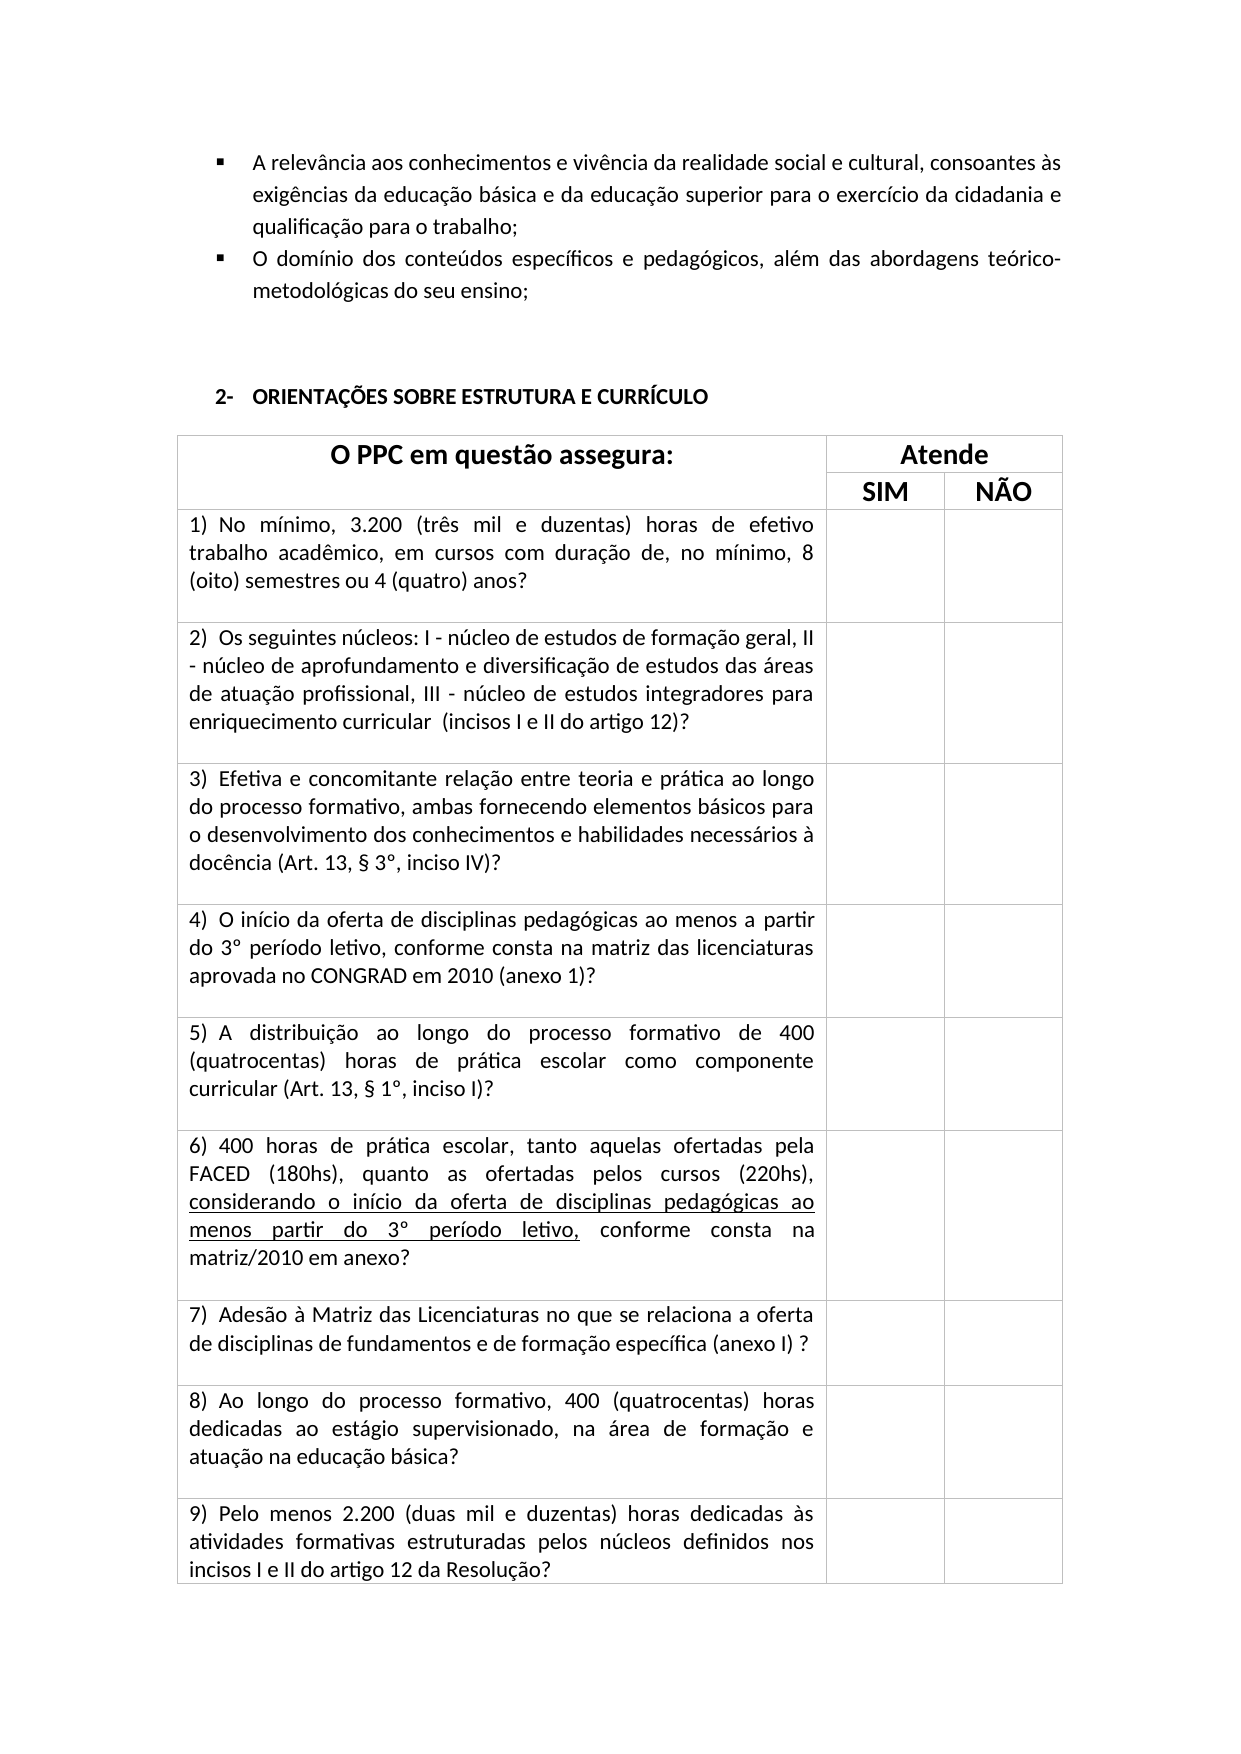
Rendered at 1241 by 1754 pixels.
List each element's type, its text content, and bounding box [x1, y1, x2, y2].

table_cell [945, 905, 1062, 1017]
table_header Atende [827, 436, 1062, 472]
table_cell [827, 1499, 944, 1583]
table_cell [945, 623, 1062, 763]
table_cell Adesão à Matriz das Licenciaturas no que se relaciona a oferta de disciplinas de fundamentos e de formação específica (anexo I) ? [178, 1301, 826, 1385]
table_cell [945, 1499, 1062, 1583]
table_cell [827, 764, 944, 904]
table_cell No mínimo, 3.200 (três mil e duzentas) horas de efetivo trabalho acadêmico, em cursos com duração de, no mínimo, 8 (oito) semestres ou 4 (quatro) anos? [178, 510, 826, 622]
table_cell A distribuição ao longo do processo formativo de 400 (quatrocentas) horas de prática escolar como componente curricular (Art. 13, § 1º, inciso I)? [178, 1018, 826, 1130]
table_cell O início da oferta de disciplinas pedagógicas ao menos a partir do 3º período letivo, conforme consta na matriz das licenciaturas aprovada no CONGRAD em 2010 (anexo 1)? [178, 905, 826, 1017]
table_cell [827, 1018, 944, 1130]
table_cell Os seguintes núcleos: I - núcleo de estudos de formação geral, II - núcleo de aprofundamento e diversificação de estudos das áreas de atuação profissional, III - núcleo de estudos integradores para enriquecimento curricular (incisos I e II do artigo 12)? [178, 623, 826, 763]
table_cell 400 horas de prática escolar, tanto aquelas ofertadas pela FACED (180hs), quanto as ofertadas pelos cursos (220hs), considerando o início da oferta de disciplinas pedagógicas ao menos partir do 3º período letivo, conforme consta na matriz/2010 em anexo? [178, 1131, 826, 1299]
table_cell [827, 623, 944, 763]
table_cell [827, 1131, 944, 1299]
table_cell [945, 1018, 1062, 1130]
table_cell [945, 1386, 1062, 1498]
list O domínio dos conteúdos específicos e pedagógicos, além das abordagens teórico-metodológicas do seu ensino; [215, 244, 1063, 304]
table_cell Efetiva e concomitante relação entre teoria e prática ao longo do processo formativo, ambas fornecendo elementos básicos para o desenvolvimento dos conhecimentos e habilidades necessários à docência (Art. 13, § 3º, inciso IV)? [178, 764, 826, 904]
table_cell NÃO [945, 473, 1062, 509]
table_cell [945, 1131, 1062, 1299]
table_cell [945, 1301, 1062, 1385]
list A relevância aos conhecimentos e vivência da realidade social e cultural, consoantes às exigências da educação básica e da educação superior para o exercício da cidadania e qualificação para o trabalho; [215, 148, 1063, 240]
list orientações sobre ESTRUTURA e CURRÍCULO [215, 382, 1063, 410]
table_cell [945, 764, 1062, 904]
table_cell [827, 1386, 944, 1498]
table_cell [827, 1301, 944, 1385]
table_cell [945, 510, 1062, 622]
table_cell [827, 510, 944, 622]
table_header O PPC em questão assegura: [178, 436, 826, 509]
table_cell Pelo menos 2.200 (duas mil e duzentas) horas dedicadas às atividades formativas estruturadas pelos núcleos definidos nos incisos I e II do artigo 12 da Resolução? [178, 1499, 826, 1583]
table_cell Ao longo do processo formativo, 400 (quatrocentas) horas dedicadas ao estágio supervisionado, na área de formação e atuação na educação básica? [178, 1386, 826, 1498]
table_cell [827, 905, 944, 1017]
table_cell SIM [827, 473, 944, 509]
